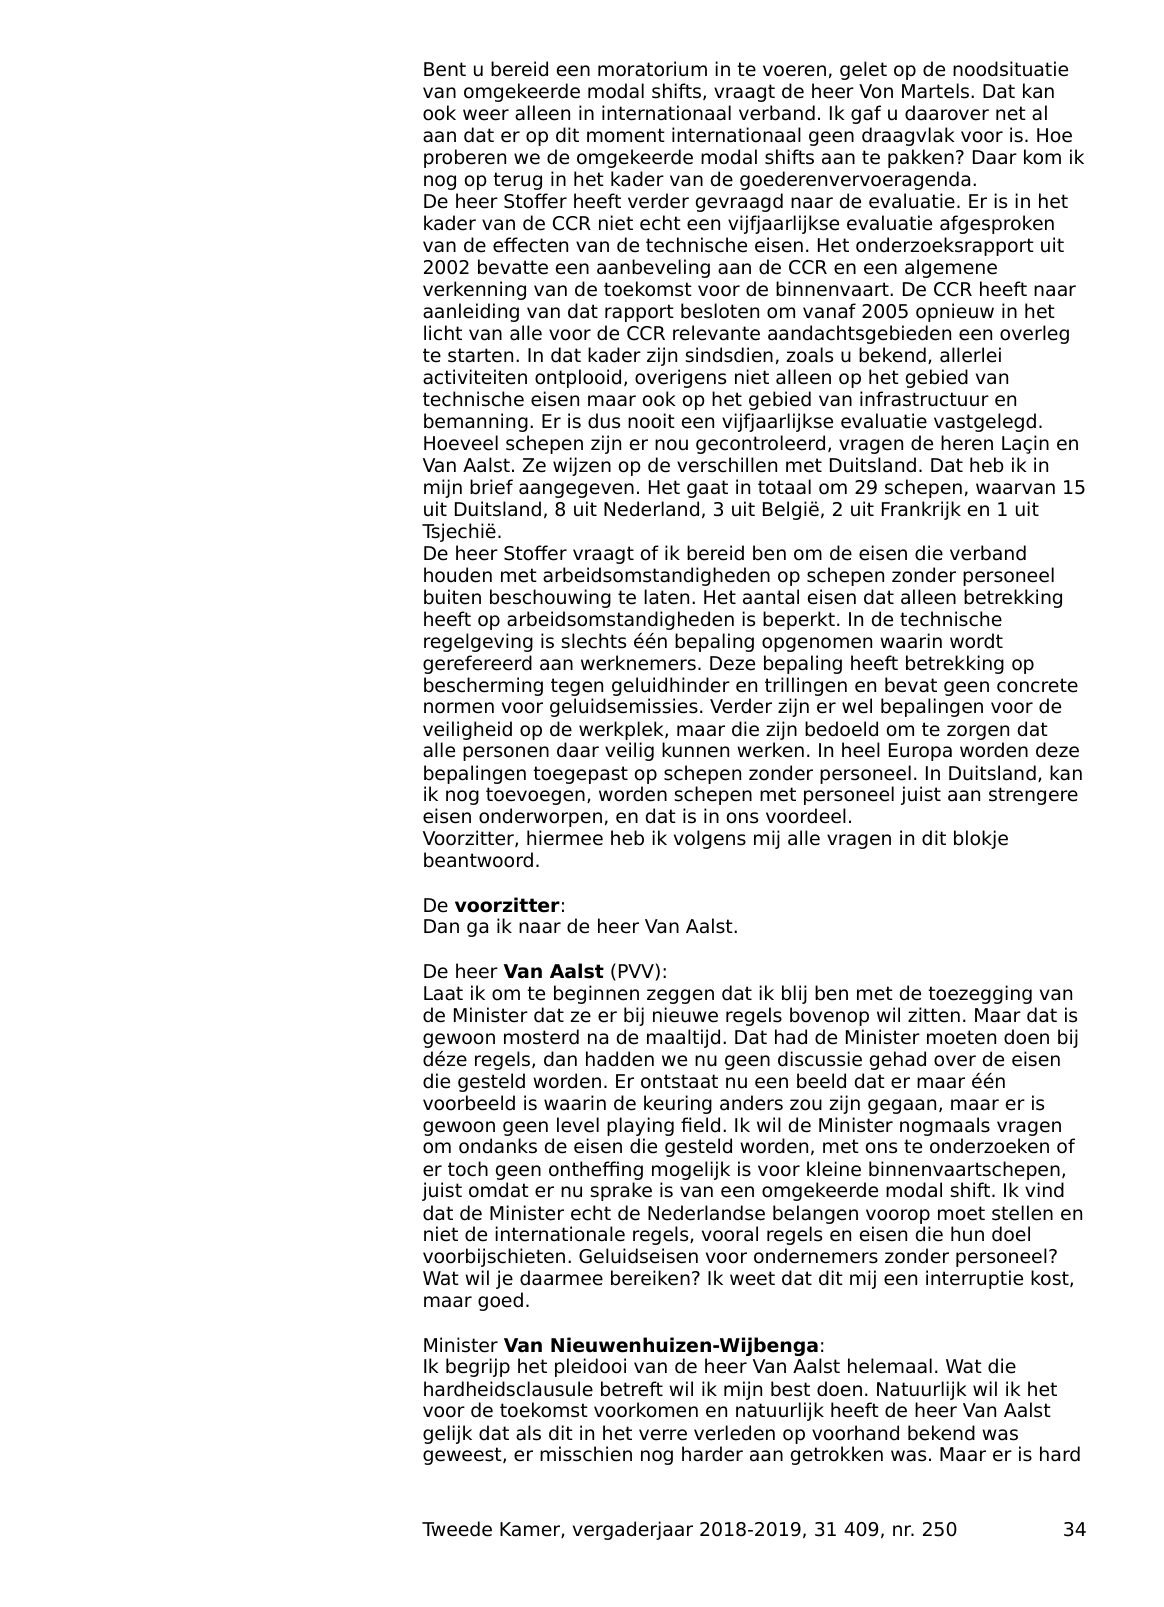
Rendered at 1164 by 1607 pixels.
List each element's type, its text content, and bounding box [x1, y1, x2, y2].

text Dan ga ik naar de heer Van Aalst. [422, 916, 1087, 938]
text Bent u bereid een moratorium in te voeren, gelet op de noodsituatie van omgekeerde modal shifts, vraagt de heer Von Martels. Dat kan ook weer alleen in internationaal verband. Ik gaf u daarover net al aan dat er op dit moment internationaal geen draagvlak voor is. Hoe proberen we de omgekeerde modal shifts aan te pakken? Daar kom ik nog op terug in het kader van de goederenvervoeragenda. [422, 59, 1087, 191]
text De heer Stoffer vraagt of ik bereid ben om de eisen die verband houden met arbeidsomstandigheden op schepen zonder personeel buiten beschouwing te laten. Het aantal eisen dat alleen betrekking heeft op arbeidsomstandigheden is beperkt. In de technische regelgeving is slechts één bepaling opgenomen waarin wordt gerefereerd aan werknemers. Deze bepaling heeft betrekking op bescherming tegen geluidhinder en trillingen en bevat geen concrete normen voor geluidsemissies. Verder zijn er wel bepalingen voor de veiligheid op de werkplek, maar die zijn bedoeld om te zorgen dat alle personen daar veilig kunnen werken. In heel Europa worden deze bepalingen toegepast op schepen zonder personeel. In Duitsland, kan ik nog toevoegen, worden schepen met personeel juist aan strengere eisen onderworpen, en dat is in ons voordeel. [422, 543, 1087, 828]
text De voorzitter: [422, 894, 1087, 916]
text Hoeveel schepen zijn er nou gecontroleerd, vragen de heren Laçin en Van Aalst. Ze wijzen op de verschillen met Duitsland. Dat heb ik in mijn brief aangegeven. Het gaat in totaal om 29 schepen, waarvan 15 uit Duitsland, 8 uit Nederland, 3 uit België, 2 uit Frankrijk en 1 uit Tsjechië. [422, 433, 1087, 543]
text De heer Van Aalst (PVV): [422, 961, 1087, 983]
text Ik begrijp het pleidooi van de heer Van Aalst helemaal. Wat die hardheidsclausule betreft wil ik mijn best doen. Natuurlijk wil ik het voor de toekomst voorkomen en natuurlijk heeft de heer Van Aalst gelijk dat als dit in het verre verleden op voorhand bekend was geweest, er misschien nog harder aan getrokken was. Maar er is hard [422, 1356, 1087, 1466]
text Minister Van Nieuwenhuizen-Wijbenga: [422, 1334, 1087, 1356]
text Voorzitter, hiermee heb ik volgens mij alle vragen in dit blokje beantwoord. [422, 828, 1087, 872]
text De heer Stoffer heeft verder gevraagd naar de evaluatie. Er is in het kader van de CCR niet echt een vijfjaarlijkse evaluatie afgesproken van de effecten van de technische eisen. Het onderzoeksrapport uit 2002 bevatte een aanbeveling aan de CCR en een algemene verkenning van de toekomst voor de binnenvaart. De CCR heeft naar aanleiding van dat rapport besloten om vanaf 2005 opnieuw in het licht van alle voor de CCR relevante aandachtsgebieden een overleg te starten. In dat kader zijn sindsdien, zoals u bekend, allerlei activiteiten ontplooid, overigens niet alleen op het gebied van technische eisen maar ook op het gebied van infrastructuur en bemanning. Er is dus nooit een vijfjaarlijkse evaluatie vastgelegd. [422, 191, 1087, 433]
text Laat ik om te beginnen zeggen dat ik blij ben met de toezegging van de Minister dat ze er bij nieuwe regels bovenop wil zitten. Maar dat is gewoon mosterd na de maaltijd. Dat had de Minister moeten doen bij déze regels, dan hadden we nu geen discussie gehad over de eisen die gesteld worden. Er ontstaat nu een beeld dat er maar één voorbeeld is waarin de keuring anders zou zijn gegaan, maar er is gewoon geen level playing field. Ik wil de Minister nogmaals vragen om ondanks de eisen die gesteld worden, met ons te onderzoeken of er toch geen ontheffing mogelijk is voor kleine binnenvaartschepen, juist omdat er nu sprake is van een omgekeerde modal shift. Ik vind dat de Minister echt de Nederlandse belangen voorop moet stellen en niet de internationale regels, vooral regels en eisen die hun doel voorbijschieten. Geluidseisen voor ondernemers zonder personeel? Wat wil je daarmee bereiken? Ik weet dat dit mij een interruptie kost, maar goed. [422, 983, 1087, 1312]
